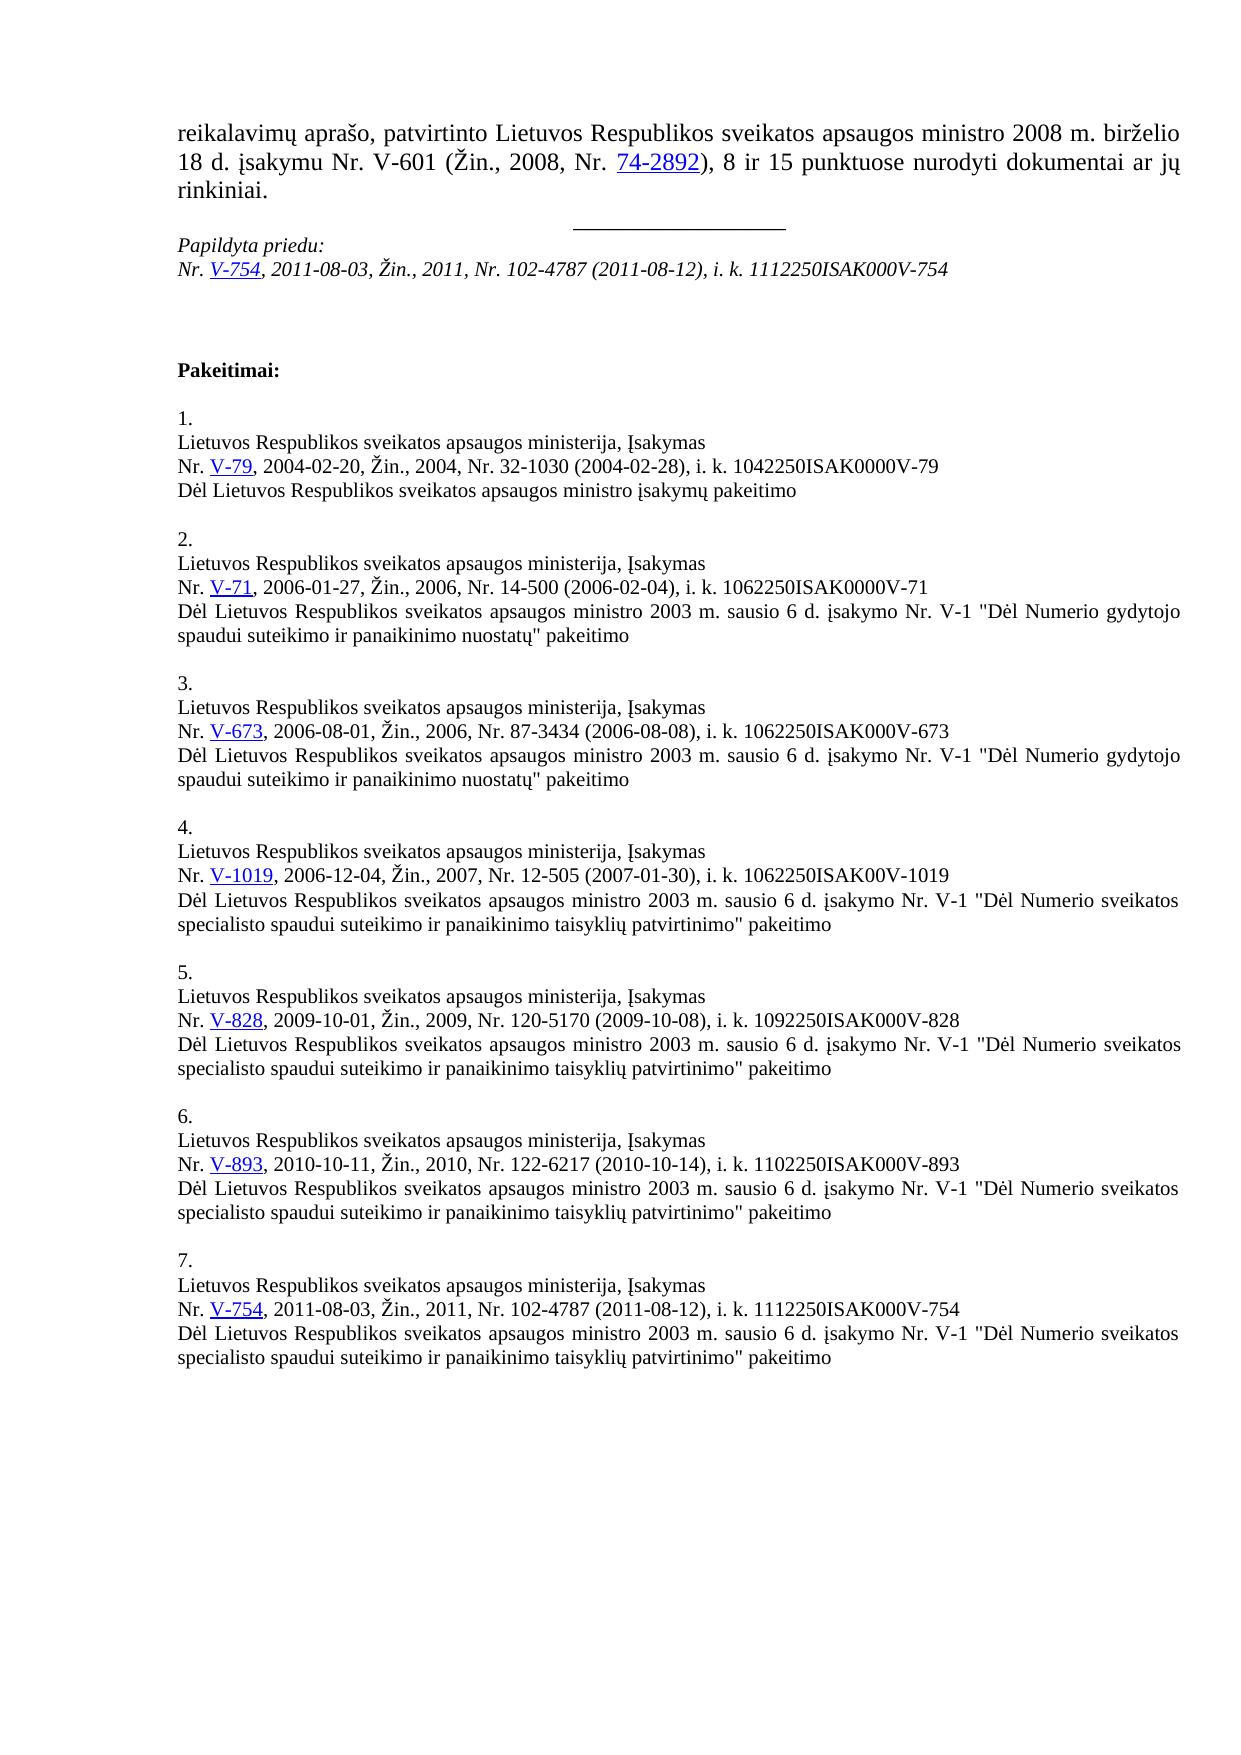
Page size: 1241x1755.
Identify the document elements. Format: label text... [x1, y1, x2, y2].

text Nr. V-893, 2010-10-11, Žin., 2010, Nr. 122-6217 (2010-10-14), i. k. 1102250ISAK000V-893 [177, 1152, 1181, 1176]
text 7. [177, 1248, 1181, 1272]
text 4. [177, 815, 1181, 839]
text reikalavimų aprašo, patvirtinto Lietuvos Respublikos sveikatos apsaugos ministro 2008 m. birželio 18 d. įsakymu Nr. V-601 (Žin., 2008, Nr. 74-2892), 8 ir 15 punktuose nurodyti dokumentai ar jų rinkiniai. [177, 118, 1181, 204]
text Nr. V-1019, 2006-12-04, Žin., 2007, Nr. 12-505 (2007-01-30), i. k. 1062250ISAK00V-1019 [177, 863, 1181, 887]
text Nr. V-79, 2004-02-20, Žin., 2004, Nr. 32-1030 (2004-02-28), i. k. 1042250ISAK0000V-79 [177, 454, 1181, 478]
text Dėl Lietuvos Respublikos sveikatos apsaugos ministro 2003 m. sausio 6 d. įsakymo Nr. V-1 "Dėl Numerio sveikatos specialisto spaudui suteikimo ir panaikinimo taisyklių patvirtinimo" pakeitimo [177, 887, 1181, 936]
text 3. [177, 671, 1181, 695]
text Nr. V-71, 2006-01-27, Žin., 2006, Nr. 14-500 (2006-02-04), i. k. 1062250ISAK0000V-71 [177, 575, 1181, 599]
text Nr. V-754, 2011-08-03, Žin., 2011, Nr. 102-4787 (2011-08-12), i. k. 1112250ISAK000V-754 [177, 257, 1181, 281]
text 5. [177, 960, 1181, 984]
text Lietuvos Respublikos sveikatos apsaugos ministerija, Įsakymas [177, 695, 1181, 719]
text Lietuvos Respublikos sveikatos apsaugos ministerija, Įsakymas [177, 551, 1181, 575]
text 6. [177, 1104, 1181, 1128]
text Dėl Lietuvos Respublikos sveikatos apsaugos ministro 2003 m. sausio 6 d. įsakymo Nr. V-1 "Dėl Numerio sveikatos specialisto spaudui suteikimo ir panaikinimo taisyklių patvirtinimo" pakeitimo [177, 1321, 1181, 1369]
text Dėl Lietuvos Respublikos sveikatos apsaugos ministro 2003 m. sausio 6 d. įsakymo Nr. V-1 "Dėl Numerio sveikatos specialisto spaudui suteikimo ir panaikinimo taisyklių patvirtinimo" pakeitimo [177, 1176, 1181, 1224]
text 2. [177, 527, 1181, 551]
text Papildyta priedu: [177, 233, 1181, 257]
text 1. [177, 406, 1181, 430]
text Nr. V-754, 2011-08-03, Žin., 2011, Nr. 102-4787 (2011-08-12), i. k. 1112250ISAK000V-754 [177, 1297, 1181, 1321]
text Dėl Lietuvos Respublikos sveikatos apsaugos ministro įsakymų pakeitimo [177, 478, 1181, 502]
text Nr. V-673, 2006-08-01, Žin., 2006, Nr. 87-3434 (2006-08-08), i. k. 1062250ISAK000V-673 [177, 719, 1181, 743]
text Lietuvos Respublikos sveikatos apsaugos ministerija, Įsakymas [177, 430, 1181, 454]
text Lietuvos Respublikos sveikatos apsaugos ministerija, Įsakymas [177, 1272, 1181, 1297]
text Nr. V-828, 2009-10-01, Žin., 2009, Nr. 120-5170 (2009-10-08), i. k. 1092250ISAK000V-828 [177, 1008, 1181, 1032]
text _________________ [177, 204, 1181, 233]
text Lietuvos Respublikos sveikatos apsaugos ministerija, Įsakymas [177, 984, 1181, 1008]
text Lietuvos Respublikos sveikatos apsaugos ministerija, Įsakymas [177, 1128, 1181, 1152]
text Dėl Lietuvos Respublikos sveikatos apsaugos ministro 2003 m. sausio 6 d. įsakymo Nr. V-1 "Dėl Numerio gydytojo spaudui suteikimo ir panaikinimo nuostatų" pakeitimo [177, 743, 1181, 791]
text Dėl Lietuvos Respublikos sveikatos apsaugos ministro 2003 m. sausio 6 d. įsakymo Nr. V-1 "Dėl Numerio gydytojo spaudui suteikimo ir panaikinimo nuostatų" pakeitimo [177, 599, 1181, 647]
text Lietuvos Respublikos sveikatos apsaugos ministerija, Įsakymas [177, 839, 1181, 863]
text Pakeitimai: [177, 358, 1181, 382]
text Dėl Lietuvos Respublikos sveikatos apsaugos ministro 2003 m. sausio 6 d. įsakymo Nr. V-1 "Dėl Numerio sveikatos specialisto spaudui suteikimo ir panaikinimo taisyklių patvirtinimo" pakeitimo [177, 1032, 1181, 1080]
